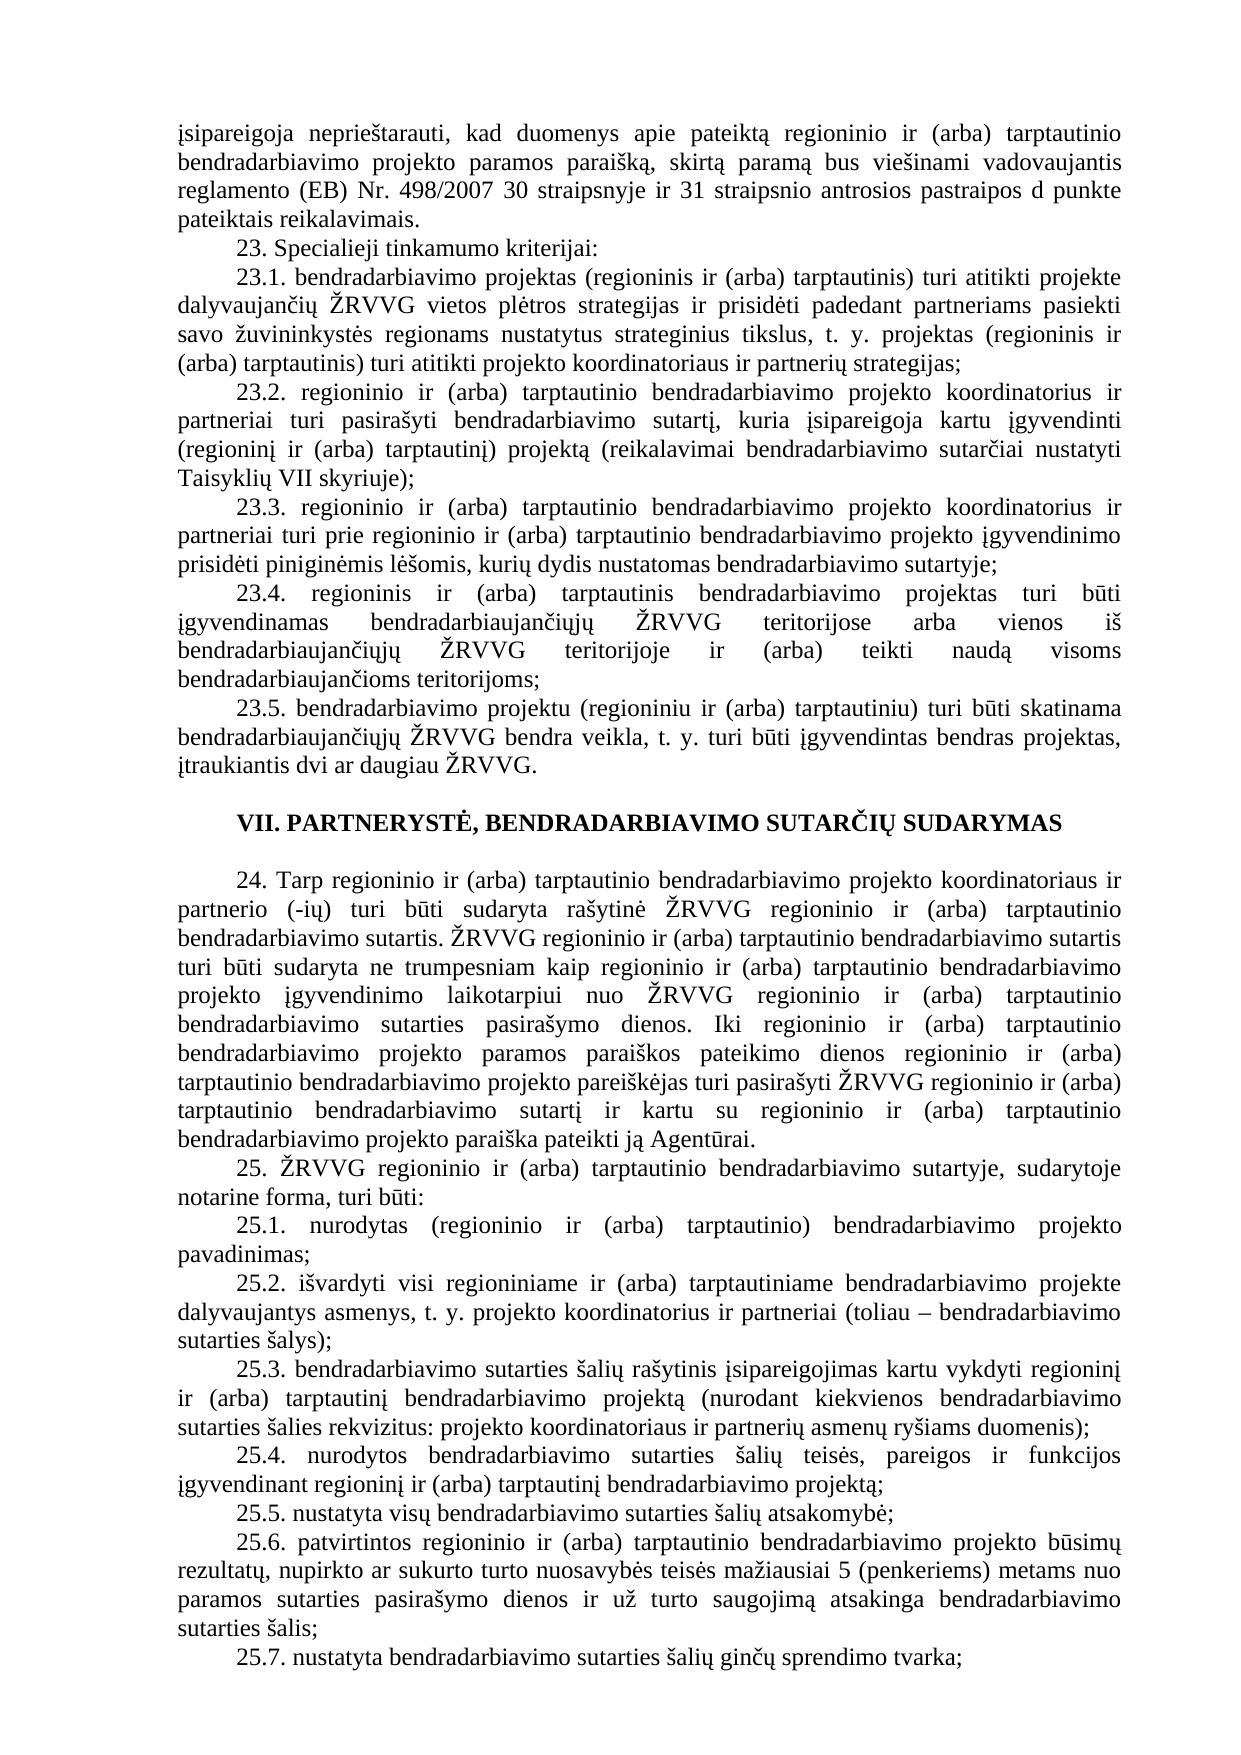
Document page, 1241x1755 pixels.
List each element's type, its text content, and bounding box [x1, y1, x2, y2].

text 25.7. nustatyta bendradarbiavimo sutarties šalių ginčų sprendimo tvarka; [177, 1642, 1122, 1671]
text 25.4. nurodytos bendradarbiavimo sutarties šalių teisės, pareigos ir funkcijos įgyvendinant regioninį ir (arba) tarptautinį bendradarbiavimo projektą; [177, 1441, 1122, 1498]
text 23.3. regioninio ir (arba) tarptautinio bendradarbiavimo projekto koordinatorius ir partneriai turi prie regioninio ir (arba) tarptautinio bendradarbiavimo projekto įgyvendinimo prisidėti piniginėmis lėšomis, kurių dydis nustatomas bendradarbiavimo sutartyje; [177, 492, 1122, 578]
text 23.1. bendradarbiavimo projektas (regioninis ir (arba) tarptautinis) turi atitikti projekte dalyvaujančių ŽRVVG vietos plėtros strategijas ir prisidėti padedant partneriams pasiekti savo žuvininkystės regionams nustatytus strateginius tikslus, t. y. projektas (regioninis ir (arba) tarptautinis) turi atitikti projekto koordinatoriaus ir partnerių strategijas; [177, 262, 1122, 377]
text 25.3. bendradarbiavimo sutarties šalių rašytinis įsipareigojimas kartu vykdyti regioninį ir (arba) tarptautinį bendradarbiavimo projektą (nurodant kiekvienos bendradarbiavimo sutarties šalies rekvizitus: projekto koordinatoriaus ir partnerių asmenų ryšiams duomenis); [177, 1354, 1122, 1441]
text 25. ŽRVVG regioninio ir (arba) tarptautinio bendradarbiavimo sutartyje, sudarytoje notarine forma, turi būti: [177, 1153, 1122, 1211]
text 24. Tarp regioninio ir (arba) tarptautinio bendradarbiavimo projekto koordinatoriaus ir partnerio (-ių) turi būti sudaryta rašytinė ŽRVVG regioninio ir (arba) tarptautinio bendradarbiavimo sutartis. ŽRVVG regioninio ir (arba) tarptautinio bendradarbiavimo sutartis turi būti sudaryta ne trumpesniam kaip regioninio ir (arba) tarptautinio bendradarbiavimo projekto įgyvendinimo laikotarpiui nuo ŽRVVG regioninio ir (arba) tarptautinio bendradarbiavimo sutarties pasirašymo dienos. Iki regioninio ir (arba) tarptautinio bendradarbiavimo projekto paramos paraiškos pateikimo dienos regioninio ir (arba) tarptautinio bendradarbiavimo projekto pareiškėjas turi pasirašyti ŽRVVG regioninio ir (arba) tarptautinio bendradarbiavimo sutartį ir kartu su regioninio ir (arba) tarptautinio bendradarbiavimo projekto paraiška pateikti ją Agentūrai. [177, 866, 1122, 1153]
text 25.2. išvardyti visi regioniniame ir (arba) tarptautiniame bendradarbiavimo projekte dalyvaujantys asmenys, t. y. projekto koordinatorius ir partneriai (toliau – bendradarbiavimo sutarties šalys); [177, 1268, 1122, 1354]
text 23.4. regioninis ir (arba) tarptautinis bendradarbiavimo projektas turi būti įgyvendinamas bendradarbiaujančiųjų ŽRVVG teritorijose arba vienos iš bendradarbiaujančiųjų ŽRVVG teritorijoje ir (arba) teikti naudą visoms bendradarbiaujančioms teritorijoms; [177, 578, 1122, 693]
text 25.6. patvirtintos regioninio ir (arba) tarptautinio bendradarbiavimo projekto būsimų rezultatų, nupirkto ar sukurto turto nuosavybės teisės mažiausiai 5 (penkeriems) metams nuo paramos sutarties pasirašymo dienos ir už turto saugojimą atsakinga bendradarbiavimo sutarties šalis; [177, 1527, 1122, 1642]
text 23.2. regioninio ir (arba) tarptautinio bendradarbiavimo projekto koordinatorius ir partneriai turi pasirašyti bendradarbiavimo sutartį, kuria įsipareigoja kartu įgyvendinti (regioninį ir (arba) tarptautinį) projektą (reikalavimai bendradarbiavimo sutarčiai nustatyti Taisyklių VII skyriuje); [177, 377, 1122, 492]
text 23. Specialieji tinkamumo kriterijai: [177, 233, 1122, 262]
text 25.1. nurodytas (regioninio ir (arba) tarptautinio) bendradarbiavimo projekto pavadinimas; [177, 1211, 1122, 1268]
text 23.5. bendradarbiavimo projektu (regioniniu ir (arba) tarptautiniu) turi būti skatinama bendradarbiaujančiųjų ŽRVVG bendra veikla, t. y. turi būti įgyvendintas bendras projektas, įtraukiantis dvi ar daugiau ŽRVVG. [177, 693, 1122, 779]
text 25.5. nustatyta visų bendradarbiavimo sutarties šalių atsakomybė; [177, 1498, 1122, 1527]
text VII. PARTNERYSTĖ, BENDRADARBIAVIMO SUTARČIŲ SUDARYMAs [177, 808, 1122, 837]
text įsipareigoja neprieštarauti, kad duomenys apie pateiktą regioninio ir (arba) tarptautinio bendradarbiavimo projekto paramos paraišką, skirtą paramą bus viešinami vadovaujantis reglamento (EB) Nr. 498/2007 30 straipsnyje ir 31 straipsnio antrosios pastraipos d punkte pateiktais reikalavimais. [177, 118, 1122, 233]
